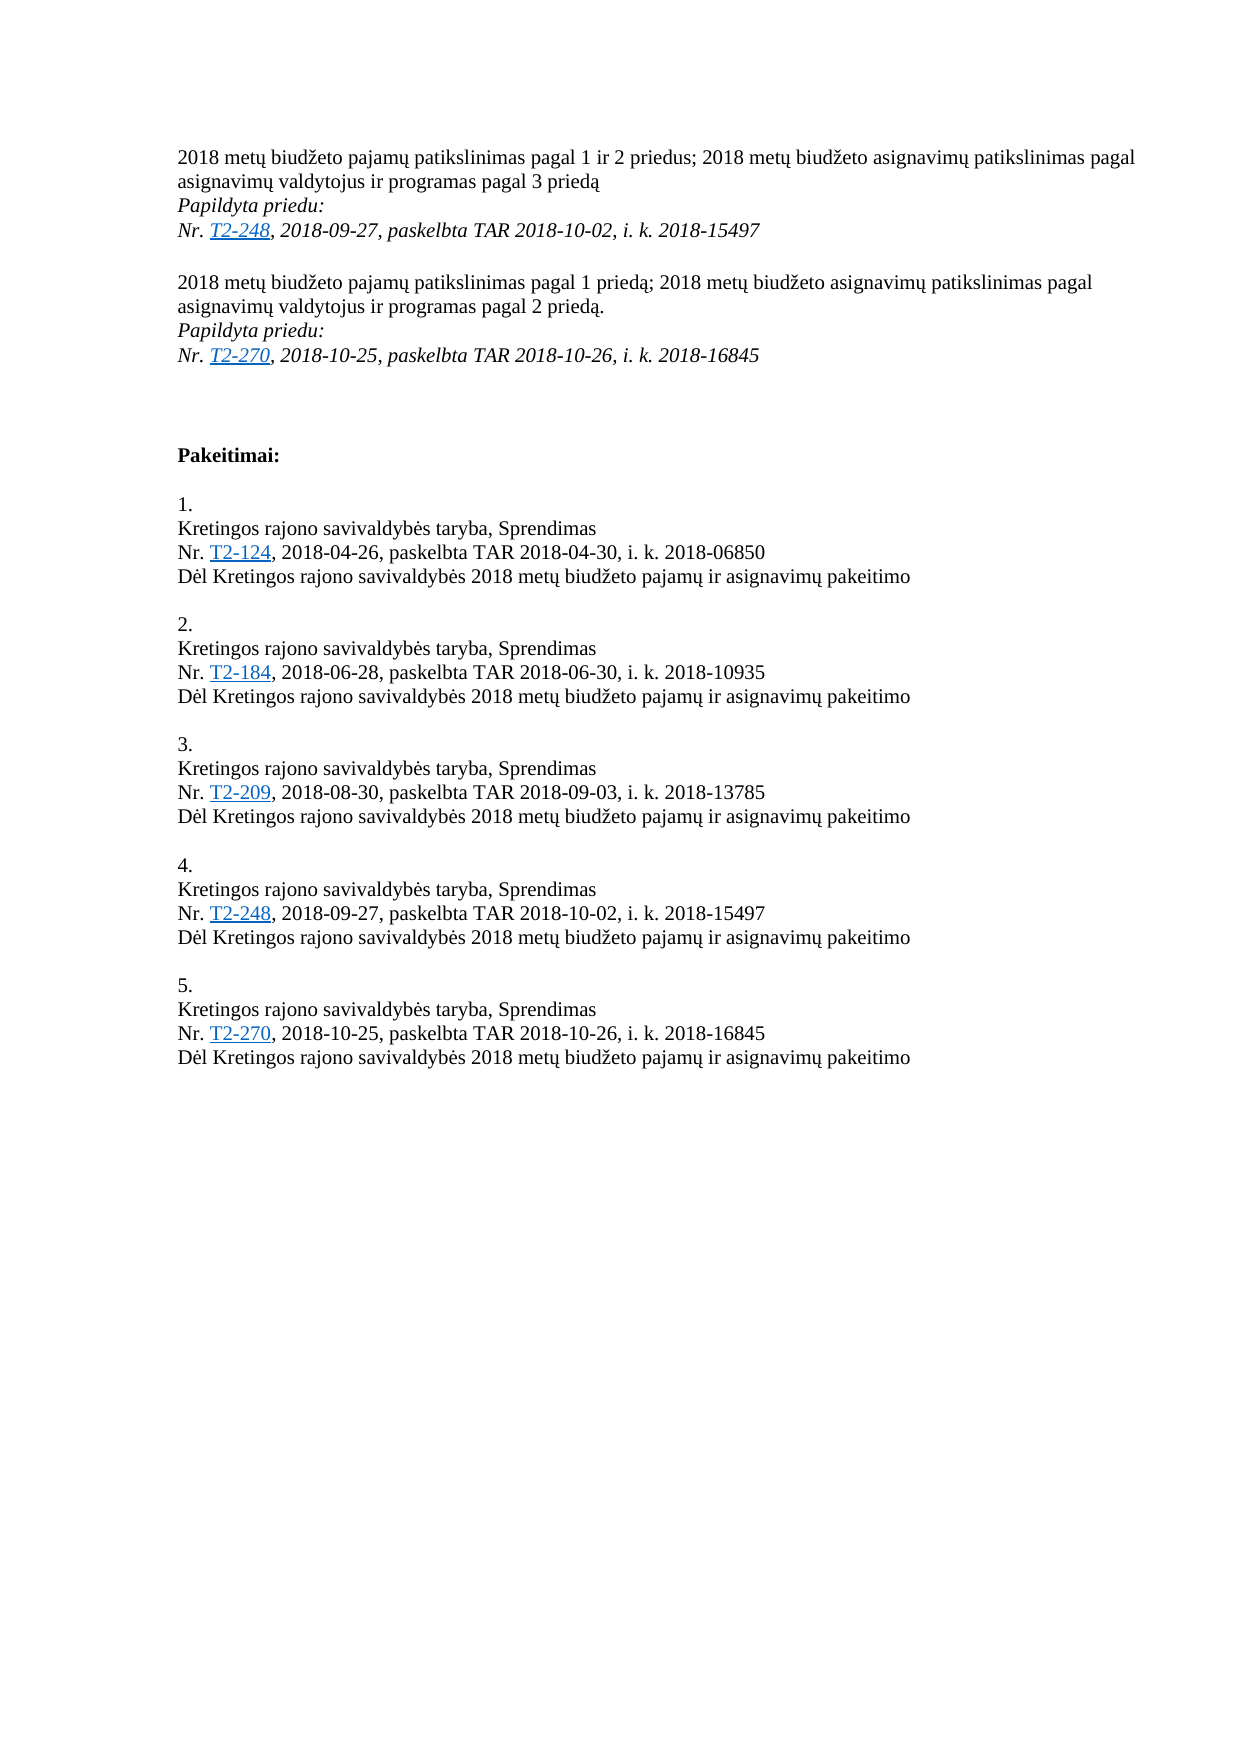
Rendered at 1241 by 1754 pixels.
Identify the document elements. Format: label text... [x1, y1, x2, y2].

text Dėl Kretingos rajono savivaldybės 2018 metų biudžeto pajamų ir asignavimų pakeitimo [177, 1045, 1181, 1069]
text Nr. T2-124, 2018-04-26, paskelbta TAR 2018-04-30, i. k. 2018-06850 [177, 540, 1181, 564]
text Dėl Kretingos rajono savivaldybės 2018 metų biudžeto pajamų ir asignavimų pakeitimo [177, 804, 1181, 828]
text 3. [177, 732, 1181, 756]
text Pakeitimai: [177, 443, 1181, 467]
text Papildyta priedu: [177, 193, 1181, 217]
text Nr. T2-209, 2018-08-30, paskelbta TAR 2018-09-03, i. k. 2018-13785 [177, 780, 1181, 804]
text Nr. T2-270, 2018-10-25, paskelbta TAR 2018-10-26, i. k. 2018-16845 [177, 342, 1181, 367]
text Kretingos rajono savivaldybės taryba, Sprendimas [177, 756, 1181, 780]
text Nr. T2-270, 2018-10-25, paskelbta TAR 2018-10-26, i. k. 2018-16845 [177, 1021, 1181, 1045]
text 4. [177, 852, 1181, 877]
text Kretingos rajono savivaldybės taryba, Sprendimas [177, 516, 1181, 540]
text 1. [177, 492, 1181, 516]
text 2018 metų biudžeto pajamų patikslinimas pagal 1 ir 2 priedus; 2018 metų biudžeto asignavimų patikslinimas pagal asignavimų valdytojus ir programas pagal 3 priedą [177, 145, 1181, 193]
text Kretingos rajono savivaldybės taryba, Sprendimas [177, 636, 1181, 660]
text Nr. T2-248, 2018-09-27, paskelbta TAR 2018-10-02, i. k. 2018-15497 [177, 901, 1181, 925]
text Nr. T2-184, 2018-06-28, paskelbta TAR 2018-06-30, i. k. 2018-10935 [177, 660, 1181, 684]
text Dėl Kretingos rajono savivaldybės 2018 metų biudžeto pajamų ir asignavimų pakeitimo [177, 564, 1181, 588]
text 2018 metų biudžeto pajamų patikslinimas pagal 1 priedą; 2018 metų biudžeto asignavimų patikslinimas pagal asignavimų valdytojus ir programas pagal 2 priedą. [177, 270, 1181, 318]
text Dėl Kretingos rajono savivaldybės 2018 metų biudžeto pajamų ir asignavimų pakeitimo [177, 925, 1181, 949]
text Nr. T2-248, 2018-09-27, paskelbta TAR 2018-10-02, i. k. 2018-15497 [177, 217, 1181, 242]
text 2. [177, 612, 1181, 636]
text Kretingos rajono savivaldybės taryba, Sprendimas [177, 877, 1181, 901]
text Papildyta priedu: [177, 318, 1181, 342]
text Kretingos rajono savivaldybės taryba, Sprendimas [177, 997, 1181, 1021]
text 5. [177, 973, 1181, 997]
text Dėl Kretingos rajono savivaldybės 2018 metų biudžeto pajamų ir asignavimų pakeitimo [177, 684, 1181, 708]
